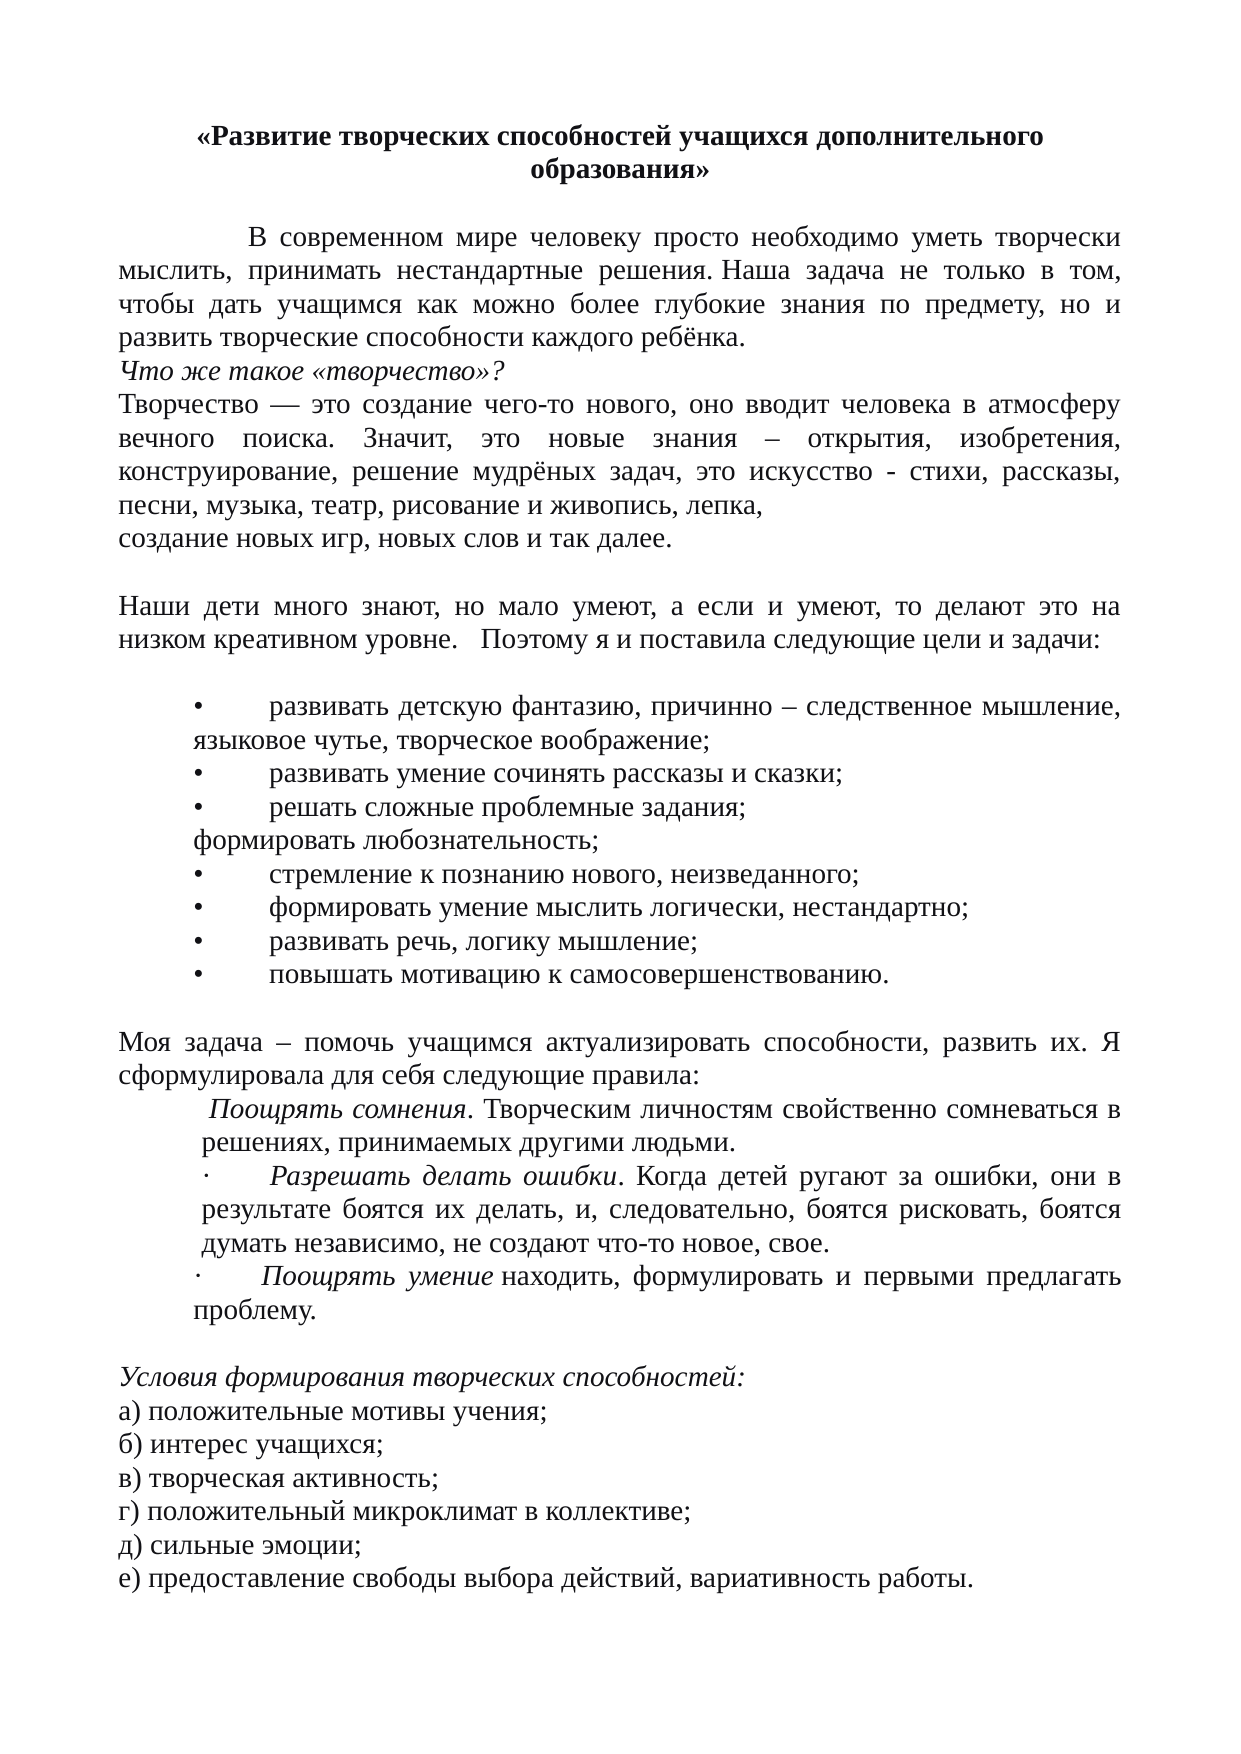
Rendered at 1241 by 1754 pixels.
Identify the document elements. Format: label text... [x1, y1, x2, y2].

text · Поощрять умение находить, формулировать и первыми предлагать проблему. [193, 1258, 1122, 1326]
text е) предоставление свободы выбора действий, вариативность работы. [118, 1560, 1122, 1594]
text Творчество — это создание чего-то нового, оно вводит человека в атмосферу вечного поиска. Значит, это новые знания – открытия, изобретения, конструирование, решение мудрёных задач, это искусство - стихи, рассказы, песни, музыка, театр, рисование и живопись, лепка, [118, 386, 1122, 521]
text б) интерес учащихся; [118, 1426, 1122, 1460]
text Условия формирования творческих способностей: [118, 1359, 1122, 1393]
text Что же такое «творчество»? [118, 353, 1122, 386]
text • стремление к познанию нового, неизведанного; [193, 856, 1122, 889]
text а) положительные мотивы учения; [118, 1393, 1122, 1426]
text • решать сложные проблемные задания; [193, 789, 1122, 822]
text В современном мире человеку просто необходимо уметь творчески мыслить, принимать нестандартные решения. Наша задача не только в том, чтобы дать учащимся как можно более глубокие знания по предмету, но и развить творческие способности каждого ребёнка. [118, 219, 1122, 353]
text г) положительный микроклимат в коллективе; [118, 1493, 1122, 1527]
text Наши дети много знают, но мало умеют, а если и умеют, то делают это на низком креативном уровне. Поэтому я и поставила следующие цели и задачи: [118, 588, 1122, 655]
text создание новых игр, новых слов и так далее. [118, 521, 1122, 554]
text · Разрешать делать ошибки. Когда детей ругают за ошибки, они в результате боятся их делать, и, следовательно, боятся рисковать, боятся думать независимо, не создают что-то новое, свое. [201, 1158, 1122, 1258]
text • развивать умение сочинять рассказы и сказки; [193, 755, 1122, 789]
text д) сильные эмоции; [118, 1527, 1122, 1560]
text «Развитие творческих способностей учащихся дополнительного образования» [118, 118, 1122, 185]
text Моя задача – помочь учащимся актуализировать способности, развить их. Я сформулировала для себя следующие правила: [118, 1024, 1122, 1091]
text • повышать мотивацию к самосовершенствованию. [193, 957, 1122, 990]
text • развивать детскую фантазию, причинно – следственное мышление, языковое чутье, творческое воображение; [193, 688, 1122, 755]
text • развивать речь, логику мышление; [193, 923, 1122, 957]
text формировать любознательность; [193, 822, 1122, 856]
text в) творческая активность; [118, 1460, 1122, 1493]
text • формировать умение мыслить логически, нестандартно; [193, 889, 1122, 923]
text Поощрять сомнения. Творческим личностям свойственно сомневаться в решениях, принимаемых другими людьми. [201, 1091, 1122, 1158]
